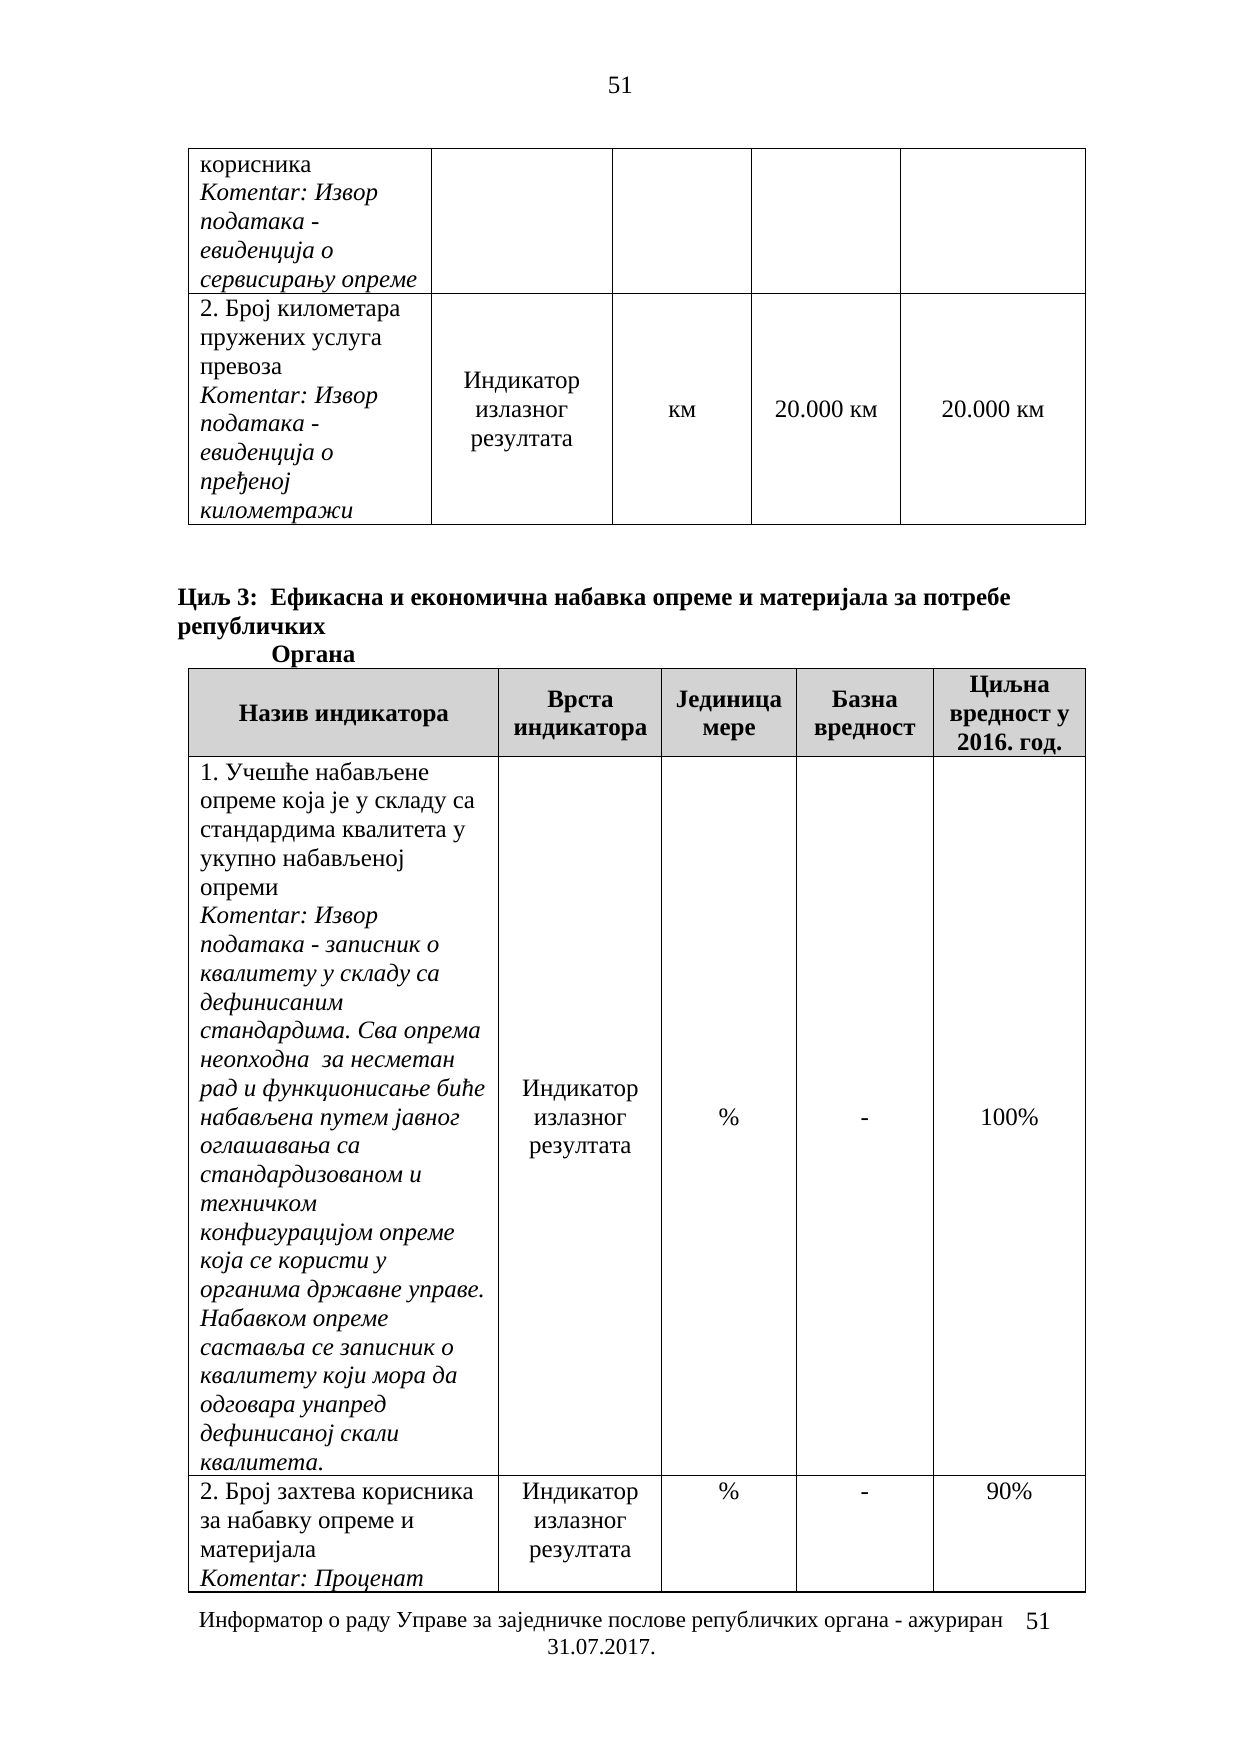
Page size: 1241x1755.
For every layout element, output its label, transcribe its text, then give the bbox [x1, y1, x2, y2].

table_cell 2. Број километара пружених услуга превоза Komentar: Извор података - евиденција о пређеној километражи [189, 294, 431, 523]
table_cell 100% [934, 757, 1085, 1475]
table_cell 2. Број захтева корисника за набавку опреме и материјала Komentar: Проценат [189, 1476, 498, 1591]
table_cell 20.000 км [752, 294, 900, 523]
table_header Базна вредност [797, 669, 933, 756]
table_cell - [797, 1476, 933, 1591]
table_cell - [797, 757, 933, 1475]
table_cell % [662, 757, 796, 1475]
table_cell - [752, 149, 900, 292]
text Органа [177, 639, 1063, 668]
table_cell [613, 149, 751, 292]
table_cell 90% [934, 1476, 1085, 1591]
table_cell 1. Учешће набављене опреме која је у складу са стандардима квалитета у укупно набављеној опреми Komentar: Извор података - записник о квалитету у складу са дефинисаним стандардима. Сва опрема неопходна за несметан рад и функционисање биће набављена путем јавног оглашавања са стандардизованом и техничком конфигурацијом опреме која се користи у органима државне управе. Набавком опреме саставља се записник о квалитету који мора да одговара унапред дефинисаној скали квалитета. [189, 757, 498, 1475]
table_cell 20.000 км [901, 294, 1085, 523]
table_cell Индикатор излазног резултата [432, 294, 612, 523]
table_cell корисника Komentar: Извор података - евиденција о сервисирању опреме [189, 149, 431, 292]
table_cell км [613, 294, 751, 523]
table_cell [901, 149, 1085, 292]
table_cell [432, 149, 612, 292]
table_cell Индикатор излазног резултата [499, 757, 661, 1475]
table_cell Индикатор излазног резултата [499, 1476, 661, 1591]
table_cell % [662, 1476, 796, 1591]
text Циљ 3: Ефикасна и економична набавка опреме и материјала за потребе републичких [177, 553, 1063, 639]
table_header Циљна вредност у 2016. год. [934, 669, 1085, 756]
table_header Врста индикатора [499, 669, 661, 756]
table_header Јединица мере [662, 669, 796, 756]
table_header Назив индикатора [189, 669, 498, 756]
